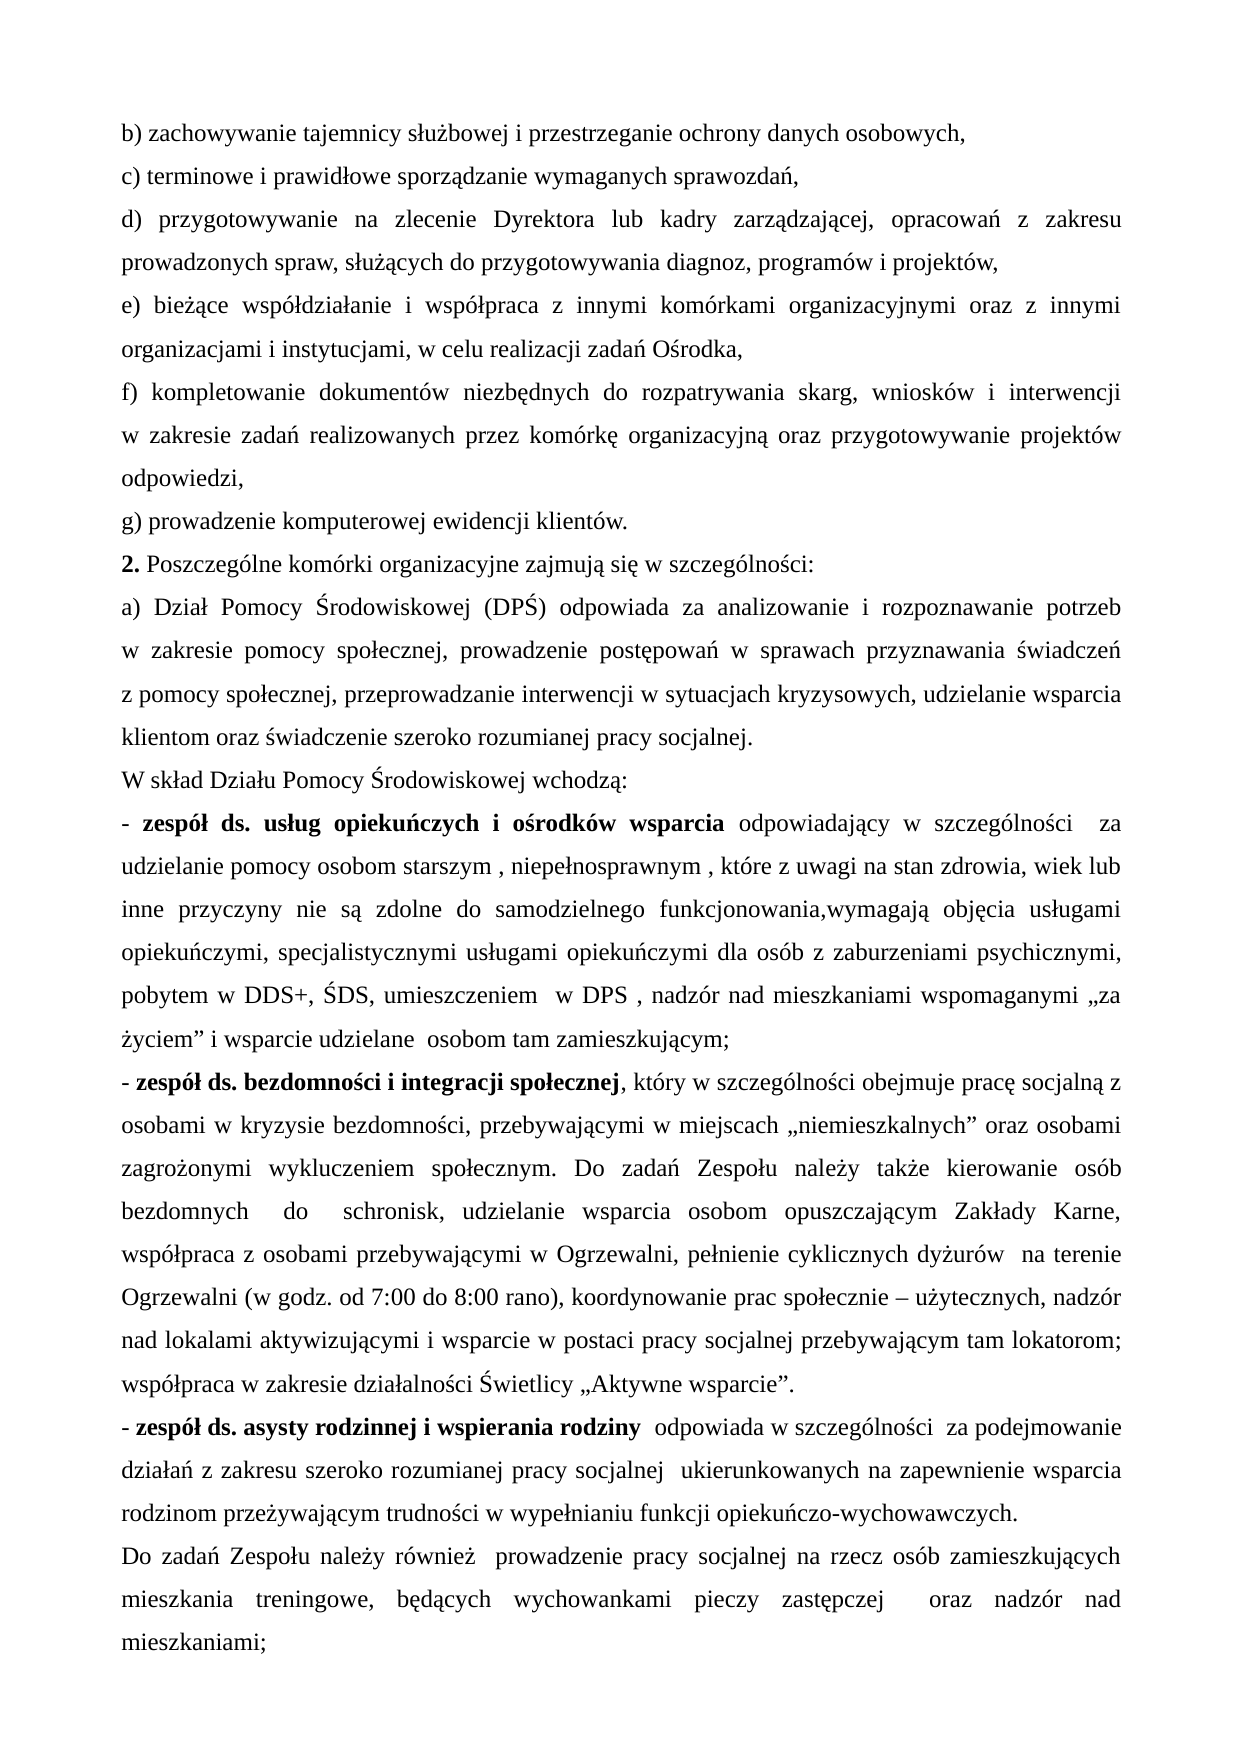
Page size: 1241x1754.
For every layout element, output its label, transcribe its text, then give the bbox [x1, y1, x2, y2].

text - zespół ds. bezdomności i integracji społecznej, który w szczególności obejmuje pracę socjalną z osobami w kryzysie bezdomności, przebywającymi w miejscach „niemieszkalnych” oraz osobami zagrożonymi wykluczeniem społecznym. Do zadań Zespołu należy także kierowanie osób bezdomnych do schronisk, udzielanie wsparcia osobom opuszczającym Zakłady Karne, współpraca z osobami przebywającymi w Ogrzewalni, pełnienie cyklicznych dyżurów na terenie Ogrzewalni (w godz. od 7:00 do 8:00 rano), koordynowanie prac społecznie – użytecznych, nadzór nad lokalami aktywizującymi i wsparcie w postaci pracy socjalnej przebywającym tam lokatorom; współpraca w zakresie działalności Świetlicy „Aktywne wsparcie”. [121, 1067, 1122, 1397]
text - zespół ds. asysty rodzinnej i wspierania rodziny odpowiada w szczególności za podejmowanie działań z zakresu szeroko rozumianej pracy socjalnej ukierunkowanych na zapewnienie wsparcia rodzinom przeżywającym trudności w wypełnianiu funkcji opiekuńczo-wychowawczych. [121, 1412, 1122, 1527]
text 2. Poszczególne komórki organizacyjne zajmują się w szczególności: [121, 549, 1122, 578]
text f) kompletowanie dokumentów niezbędnych do rozpatrywania skarg, wniosków i interwencji w zakresie zadań realizowanych przez komórkę organizacyjną oraz przygotowywanie projektów odpowiedzi, [121, 377, 1122, 492]
text a) Dział Pomocy Środowiskowej (DPŚ) odpowiada za analizowanie i rozpoznawanie potrzeb w zakresie pomocy społecznej, prowadzenie postępowań w sprawach przyznawania świadczeń z pomocy społecznej, przeprowadzanie interwencji w sytuacjach kryzysowych, udzielanie wsparcia klientom oraz świadczenie szeroko rozumianej pracy socjalnej. [121, 592, 1122, 751]
text g) prowadzenie komputerowej ewidencji klientów. [121, 506, 1122, 535]
text Do zadań Zespołu należy również prowadzenie pracy socjalnej na rzecz osób zamieszkujących mieszkania treningowe, będących wychowankami pieczy zastępczej oraz nadzór nad mieszkaniami; [121, 1541, 1122, 1656]
text d) przygotowywanie na zlecenie Dyrektora lub kadry zarządzającej, opracowań z zakresu prowadzonych spraw, służących do przygotowywania diagnoz, programów i projektów, [121, 204, 1122, 276]
text W skład Działu Pomocy Środowiskowej wchodzą: [121, 765, 1122, 794]
text - zespół ds. usług opiekuńczych i ośrodków wsparcia odpowiadający w szczególności za udzielanie pomocy osobom starszym , niepełnosprawnym , które z uwagi na stan zdrowia, wiek lub inne przyczyny nie są zdolne do samodzielnego funkcjonowania,wymagają objęcia usługami opiekuńczymi, specjalistycznymi usługami opiekuńczymi dla osób z zaburzeniami psychicznymi, pobytem w DDS+, ŚDS, umieszczeniem w DPS , nadzór nad mieszkaniami wspomaganymi „za życiem” i wsparcie udzielane osobom tam zamieszkującym; [121, 808, 1122, 1052]
text e) bieżące współdziałanie i współpraca z innymi komórkami organizacyjnymi oraz z innymi organizacjami i instytucjami, w celu realizacji zadań Ośrodka, [121, 291, 1122, 362]
text c) terminowe i prawidłowe sporządzanie wymaganych sprawozdań, [121, 161, 1122, 190]
text b) zachowywanie tajemnicy służbowej i przestrzeganie ochrony danych osobowych, [121, 118, 1122, 147]
